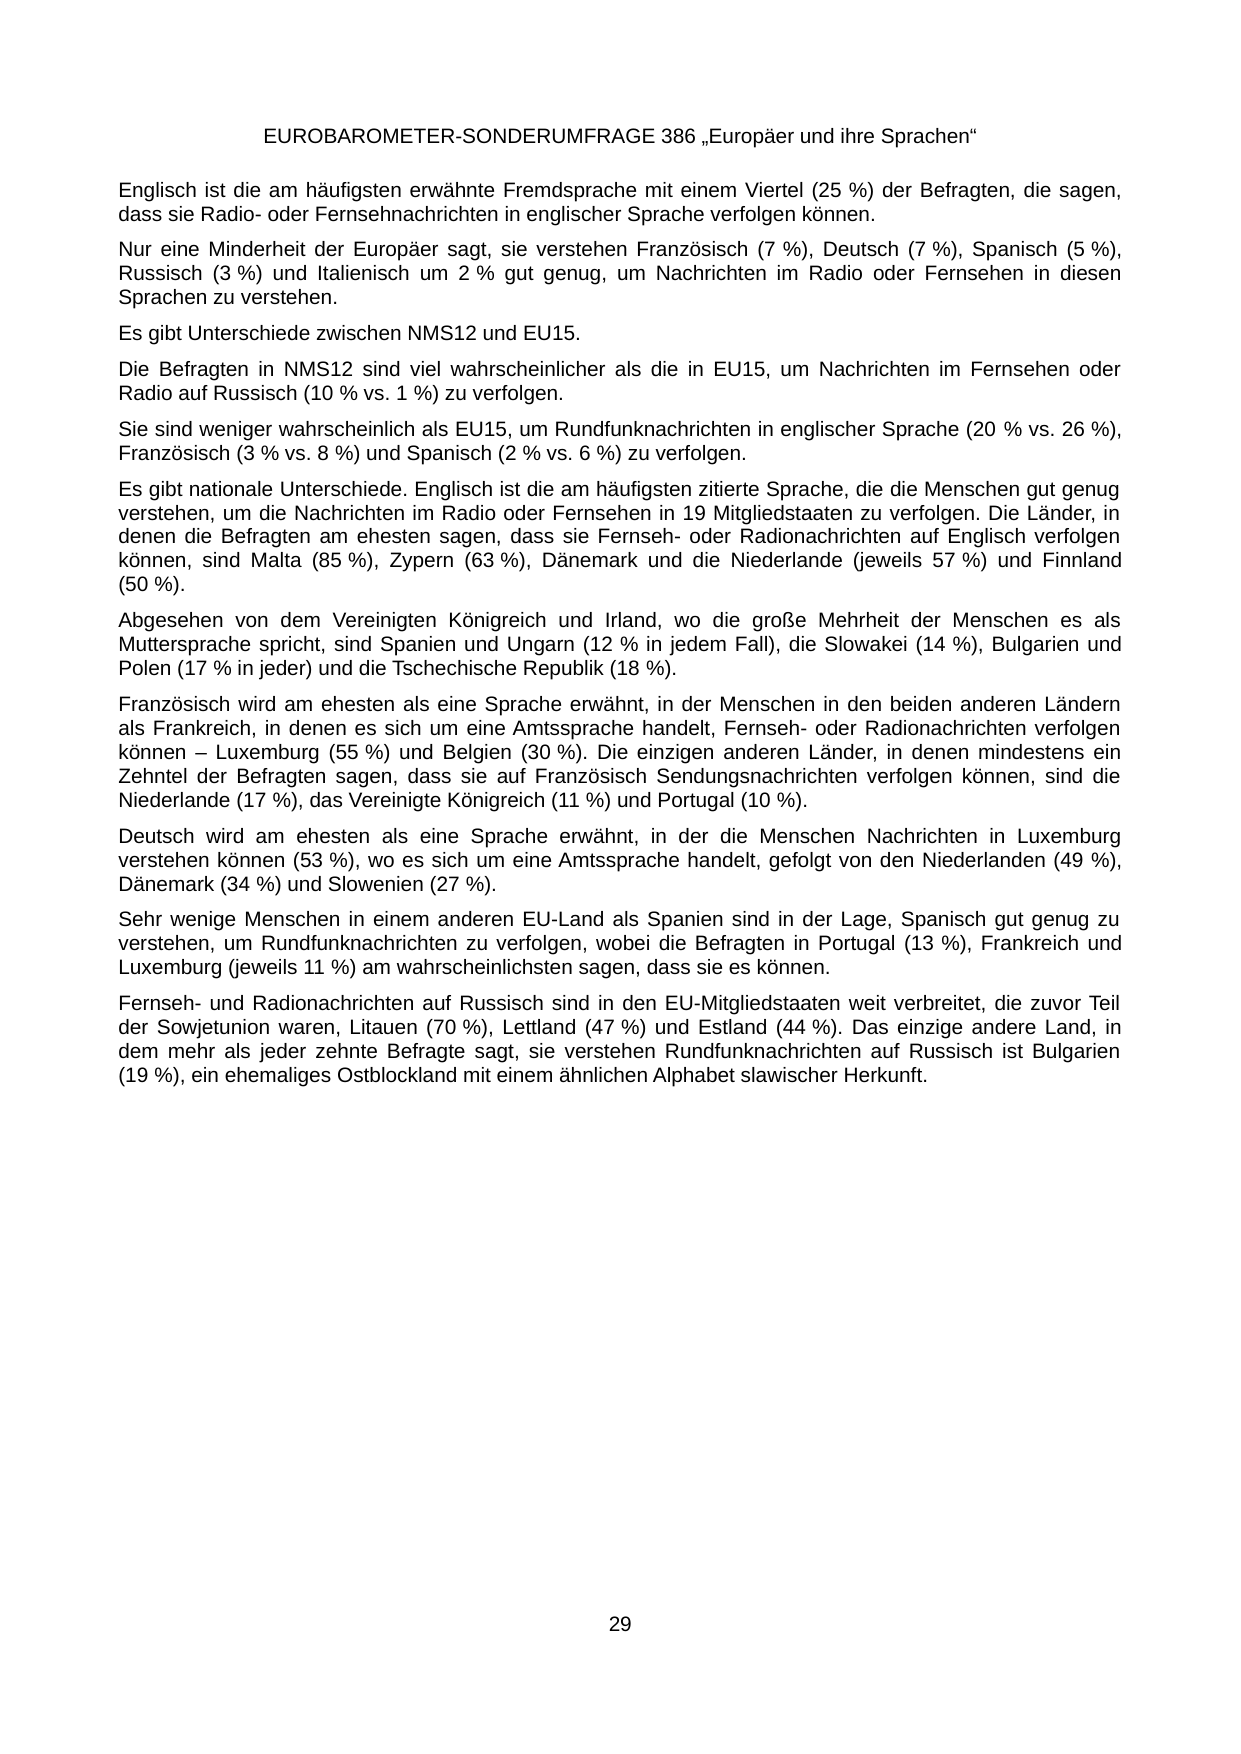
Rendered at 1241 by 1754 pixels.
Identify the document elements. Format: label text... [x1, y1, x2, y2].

text Sie sind weniger wahrscheinlich als EU15, um Rundfunknachrichten in englischer Sprache (20 % vs. 26 %), Französisch (3 % vs. 8 %) und Spanisch (2 % vs. 6 %) zu verfolgen. [118, 417, 1122, 464]
text Englisch ist die am häufigsten erwähnte Fremdsprache mit einem Viertel (25 %) der Befragten, die sagen, dass sie Radio- oder Fernsehnachrichten in englischer Sprache verfolgen können. [118, 177, 1122, 225]
text Abgesehen von dem Vereinigten Königreich und Irland, wo die große Mehrheit der Menschen es als Muttersprache spricht, sind Spanien und Ungarn (12 % in jedem Fall), die Slowakei (14 %), Bulgarien und Polen (17 % in jeder) und die Tschechische Republik (18 %). [118, 608, 1122, 680]
text Deutsch wird am ehesten als eine Sprache erwähnt, in der die Menschen Nachrichten in Luxemburg verstehen können (53 %), wo es sich um eine Amtssprache handelt, gefolgt von den Niederlanden (49 %), Dänemark (34 %) und Slowenien (27 %). [118, 823, 1122, 895]
text Es gibt Unterschiede zwischen NMS12 und EU15. [118, 321, 1122, 345]
text Sehr wenige Menschen in einem anderen EU-Land als Spanien sind in der Lage, Spanisch gut genug zu verstehen, um Rundfunknachrichten zu verfolgen, wobei die Befragten in Portugal (13 %), Frankreich und Luxemburg (jeweils 11 %) am wahrscheinlichsten sagen, dass sie es können. [118, 907, 1122, 979]
text Die Befragten in NMS12 sind viel wahrscheinlicher als die in EU15, um Nachrichten im Fernsehen oder Radio auf Russisch (10 % vs. 1 %) zu verfolgen. [118, 357, 1122, 405]
text Nur eine Minderheit der Europäer sagt, sie verstehen Französisch (7 %), Deutsch (7 %), Spanisch (5 %), Russisch (3 %) und Italienisch um 2 % gut genug, um Nachrichten im Radio oder Fernsehen in diesen Sprachen zu verstehen. [118, 237, 1122, 309]
text Französisch wird am ehesten als eine Sprache erwähnt, in der Menschen in den beiden anderen Ländern als Frankreich, in denen es sich um eine Amtssprache handelt, Fernseh- oder Radionachrichten verfolgen können – Luxemburg (55 %) und Belgien (30 %). Die einzigen anderen Länder, in denen mindestens ein Zehntel der Befragten sagen, dass sie auf Französisch Sendungsnachrichten verfolgen können, sind die Niederlande (17 %), das Vereinigte Königreich (11 %) und Portugal (10 %). [118, 692, 1122, 812]
text Fernseh- und Radionachrichten auf Russisch sind in den EU-Mitgliedstaaten weit verbreitet, die zuvor Teil der Sowjetunion waren, Litauen (70 %), Lettland (47 %) und Estland (44 %). Das einzige andere Land, in dem mehr als jeder zehnte Befragte sagt, sie verstehen Rundfunknachrichten auf Russisch ist Bulgarien (19 %), ein ehemaliges Ostblockland mit einem ähnlichen Alphabet slawischer Herkunft. [118, 991, 1122, 1087]
text Es gibt nationale Unterschiede. Englisch ist die am häufigsten zitierte Sprache, die die Menschen gut genug verstehen, um die Nachrichten im Radio oder Fernsehen in 19 Mitgliedstaaten zu verfolgen. Die Länder, in denen die Befragten am ehesten sagen, dass sie Fernseh- oder Radionachrichten auf Englisch verfolgen können, sind Malta (85 %), Zypern (63 %), Dänemark und die Niederlande (jeweils 57 %) und Finnland (50 %). [118, 476, 1122, 596]
